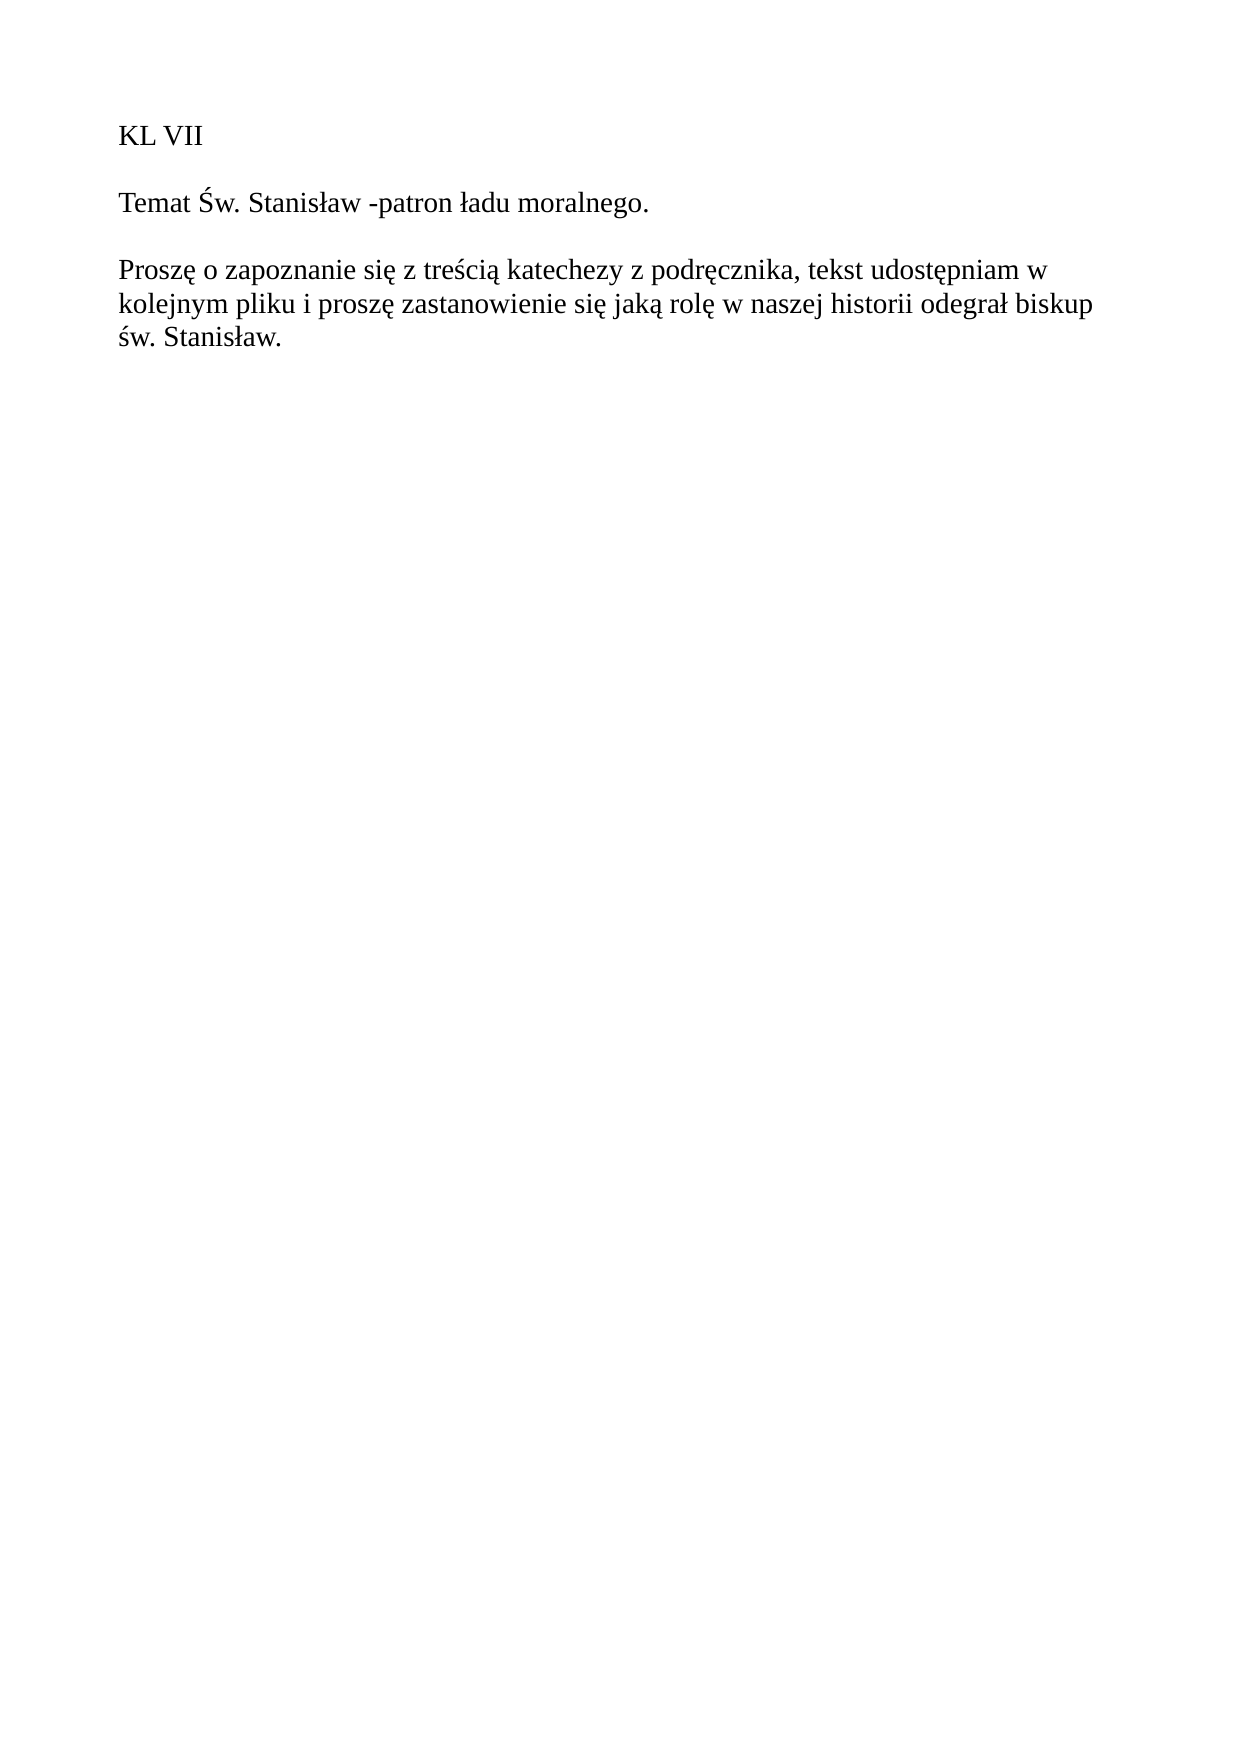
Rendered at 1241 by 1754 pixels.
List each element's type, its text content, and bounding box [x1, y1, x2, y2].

text Proszę o zapoznanie się z treścią katechezy z podręcznika, tekst udostępniam w kolejnym pliku i proszę zastanowienie się jaką rolę w naszej historii odegrał biskup św. Stanisław. [118, 252, 1122, 353]
text KL VII [118, 118, 1122, 152]
text Temat Św. Stanisław -patron ładu moralnego. [118, 185, 1122, 219]
